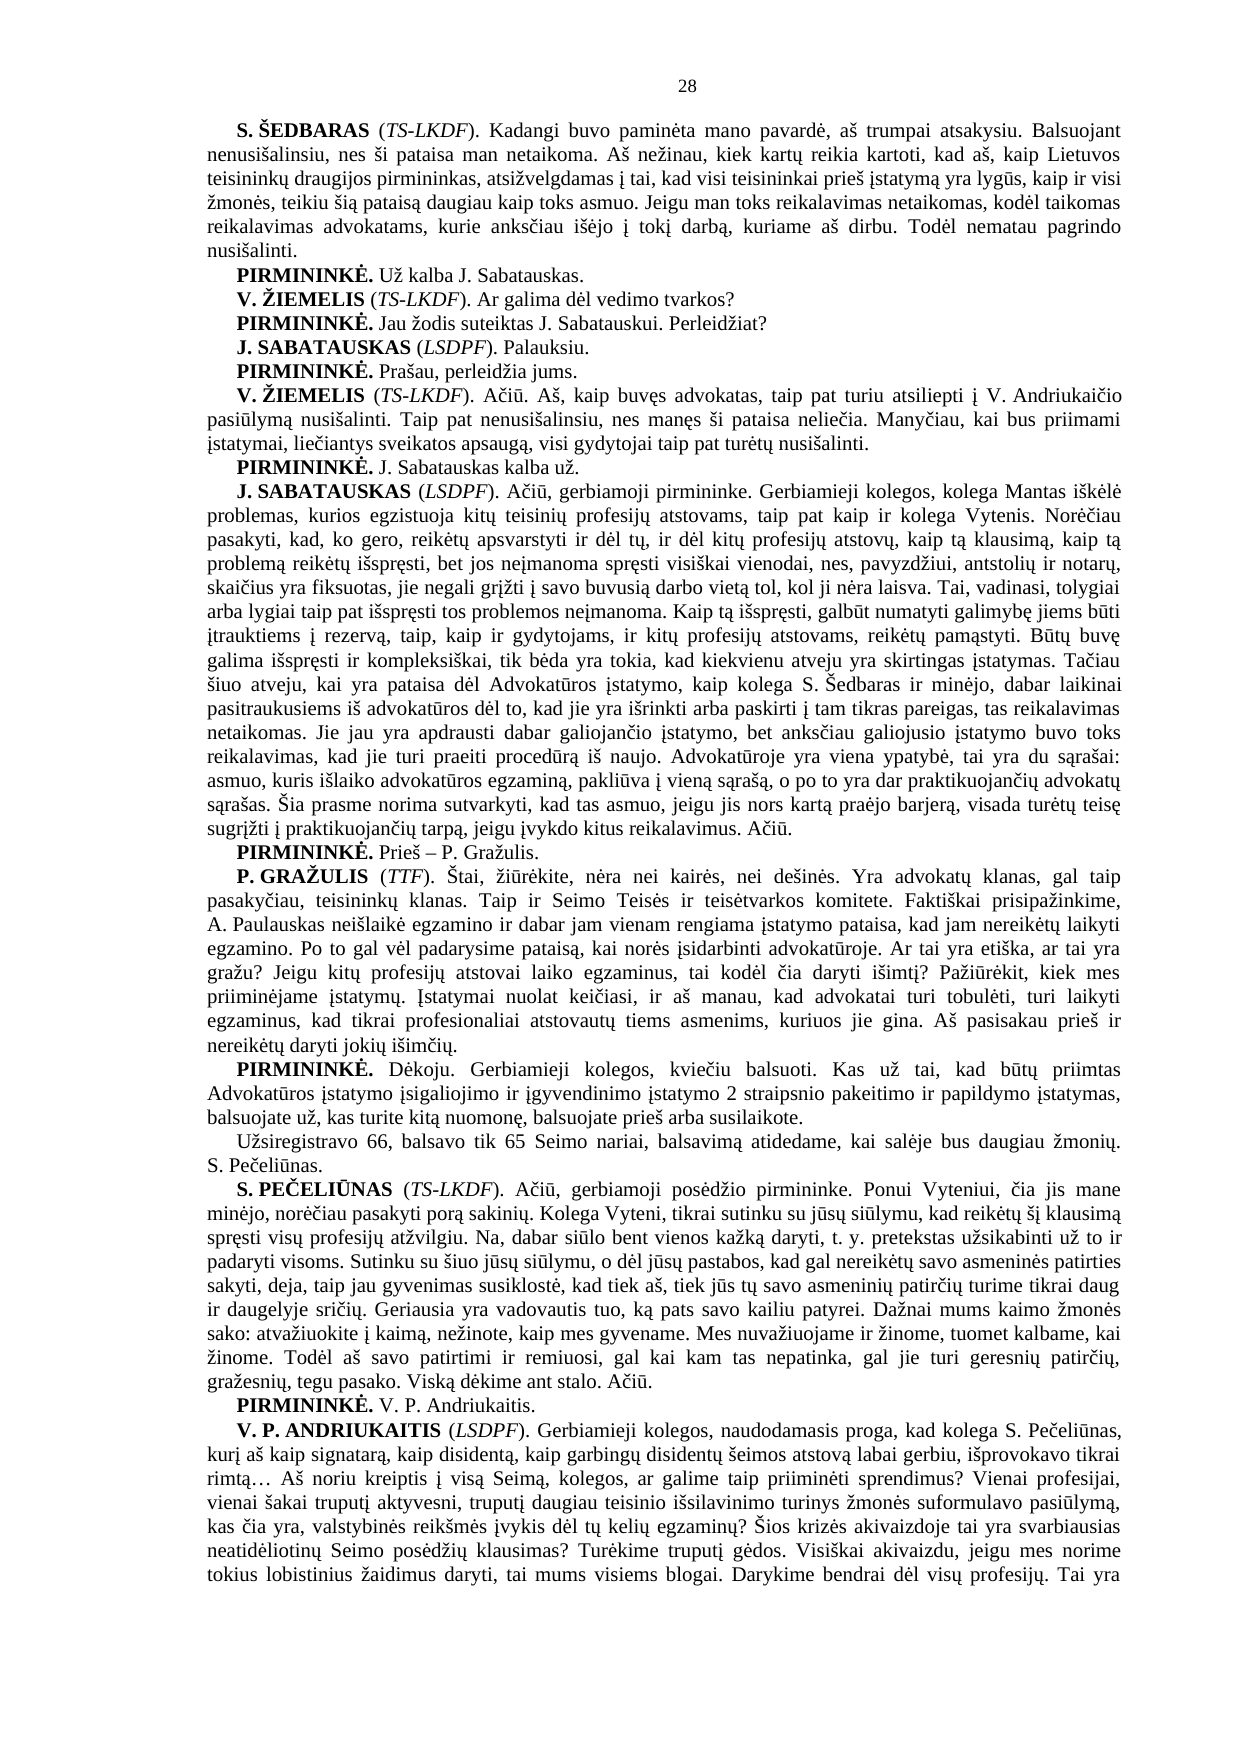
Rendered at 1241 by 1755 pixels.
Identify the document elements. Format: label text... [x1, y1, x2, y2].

text J. SABATAUSKAS (LSDPF). Ačiū, gerbiamoji pirmininke. Gerbiamieji kolegos, kolega Mantas iškėlė problemas, kurios egzistuoja kitų teisinių profesijų atstovams, taip pat kaip ir kolega Vytenis. Norėčiau pasakyti, kad, ko gero, reikėtų apsvarstyti ir dėl tų, ir dėl kitų profesijų atstovų, kaip tą klausimą, kaip tą problemą reikėtų išspręsti, bet jos neįmanoma spręsti visiškai vienodai, nes, pavyzdžiui, antstolių ir notarų, skaičius yra fiksuotas, jie negali grįžti į savo buvusią darbo vietą tol, kol ji nėra laisva. Tai, vadinasi, tolygiai arba lygiai taip pat išspręsti tos problemos neįmanoma. Kaip tą išspręsti, galbūt numatyti galimybę jiems būti įtrauktiems į rezervą, taip, kaip ir gydytojams, ir kitų profesijų atstovams, reikėtų pamąstyti. Būtų buvę galima išspręsti ir kompleksiškai, tik bėda yra tokia, kad kiekvienu atveju yra skirtingas įstatymas. Tačiau šiuo atveju, kai yra pataisa dėl Advokatūros įstatymo, kaip kolega S. Šedbaras ir minėjo, dabar laikinai pasitraukusiems iš advokatūros dėl to, kad jie yra išrinkti arba paskirti į tam tikras pareigas, tas reikalavimas netaikomas. Jie jau yra apdrausti dabar galiojančio įstatymo, bet anksčiau galiojusio įstatymo buvo toks reikalavimas, kad jie turi praeiti procedūrą iš naujo. Advokatūroje yra viena ypatybė, tai yra du sąrašai: asmuo, kuris išlaiko advokatūros egzaminą, pakliūva į vieną sąrašą, o po to yra dar praktikuojančių advokatų sąrašas. Šia prasme norima sutvarkyti, kad tas asmuo, jeigu jis nors kartą praėjo barjerą, visada turėtų teisę sugrįžti į praktikuojančių tarpą, jeigu įvykdo kitus reikalavimus. Ačiū. [207, 479, 1122, 840]
text V. P. ANDRIUKAITIS (LSDPF). Gerbiamieji kolegos, naudodamasis proga, kad kolega S. Pečeliūnas, kurį aš kaip signatarą, kaip disidentą, kaip garbingų disidentų šeimos atstovą labai gerbiu, išprovokavo tikrai rimtą… Aš noriu kreiptis į visą Seimą, kolegos, ar galime taip priiminėti sprendimus? Vienai profesijai, vienai šakai truputį aktyvesni, truputį daugiau teisinio išsilavinimo turinys žmonės suformulavo pasiūlymą, kas čia yra, valstybinės reikšmės įvykis dėl tų kelių egzaminų? Šios krizės akivaizdoje tai yra svarbiausias neatidėliotinų Seimo posėdžių klausimas? Turėkime truputį gėdos. Visiškai akivaizdu, jeigu mes norime tokius lobistinius žaidimus daryti, tai mums visiems blogai. Darykime bendrai dėl visų profesijų. Tai yra [207, 1417, 1122, 1586]
text V. ŽIEMELIS (TS-LKDF). Ačiū. Aš, kaip buvęs advokatas, taip pat turiu atsiliepti į V. Andriukaičio pasiūlymą nusišalinti. Taip pat nenusišalinsiu, nes manęs ši pataisa neliečia. Manyčiau, kai bus priimami įstatymai, liečiantys sveikatos apsaugą, visi gydytojai taip pat turėtų nusišalinti. [207, 383, 1122, 455]
text J. SABATAUSKAS (LSDPF). Palauksiu. [207, 335, 1122, 359]
text PIRMININKĖ. Prašau, perleidžia jums. [207, 359, 1122, 383]
text PIRMININKĖ. Prieš – P. Gražulis. [207, 840, 1122, 864]
text PIRMININKĖ. J. Sabatauskas kalba už. [207, 455, 1122, 479]
text V. ŽIEMELIS (TS-LKDF). Ar galima dėl vedimo tvarkos? [207, 287, 1122, 311]
text S. ŠEDBARAS (TS-LKDF). Kadangi buvo paminėta mano pavardė, aš trumpai atsakysiu. Balsuojant nenusišalinsiu, nes ši pataisa man netaikoma. Aš nežinau, kiek kartų reikia kartoti, kad aš, kaip Lietuvos teisininkų draugijos pirmininkas, atsižvelgdamas į tai, kad visi teisininkai prieš įstatymą yra lygūs, kaip ir visi žmonės, teikiu šią pataisą daugiau kaip toks asmuo. Jeigu man toks reikalavimas netaikomas, kodėl taikomas reikalavimas advokatams, kurie anksčiau išėjo į tokį darbą, kuriame aš dirbu. Todėl nematau pagrindo nusišalinti. [207, 118, 1122, 262]
text PIRMININKĖ. V. P. Andriukaitis. [207, 1393, 1122, 1417]
text Užsiregistravo 66, balsavo tik 65 Seimo nariai, balsavimą atidedame, kai salėje bus daugiau žmonių. S. Pečeliūnas. [207, 1129, 1122, 1177]
text S. PEČELIŪNAS (TS-LKDF). Ačiū, gerbiamoji posėdžio pirmininke. Ponui Vyteniui, čia jis mane minėjo, norėčiau pasakyti porą sakinių. Kolega Vyteni, tikrai sutinku su jūsų siūlymu, kad reikėtų šį klausimą spręsti visų profesijų atžvilgiu. Na, dabar siūlo bent vienos kažką daryti, t. y. pretekstas užsikabinti už to ir padaryti visoms. Sutinku su šiuo jūsų siūlymu, o dėl jūsų pastabos, kad gal nereikėtų savo asmeninės patirties sakyti, deja, taip jau gyvenimas susiklostė, kad tiek aš, tiek jūs tų savo asmeninių patirčių turime tikrai daug ir daugelyje sričių. Geriausia yra vadovautis tuo, ką pats savo kailiu patyrei. Dažnai mums kaimo žmonės sako: atvažiuokite į kaimą, nežinote, kaip mes gyvename. Mes nuvažiuojame ir žinome, tuomet kalbame, kai žinome. Todėl aš savo patirtimi ir remiuosi, gal kai kam tas nepatinka, gal jie turi geresnių patirčių, gražesnių, tegu pasako. Viską dėkime ant stalo. Ačiū. [207, 1177, 1122, 1393]
text PIRMININKĖ. Dėkoju. Gerbiamieji kolegos, kviečiu balsuoti. Kas už tai, kad būtų priimtas Advokatūros įstatymo įsigaliojimo ir įgyvendinimo įstatymo 2 straipsnio pakeitimo ir papildymo įstatymas, balsuojate už, kas turite kitą nuomonę, balsuojate prieš arba susilaikote. [207, 1057, 1122, 1129]
text PIRMININKĖ. Už kalba J. Sabatauskas. [207, 262, 1122, 287]
text P. GRAŽULIS (TTF). Štai, žiūrėkite, nėra nei kairės, nei dešinės. Yra advokatų klanas, gal taip pasakyčiau, teisininkų klanas. Taip ir Seimo Teisės ir teisėtvarkos komitete. Faktiškai prisipažinkime, A. Paulauskas neišlaikė egzamino ir dabar jam vienam rengiama įstatymo pataisa, kad jam nereikėtų laikyti egzamino. Po to gal vėl padarysime pataisą, kai norės įsidarbinti advokatūroje. Ar tai yra etiška, ar tai yra gražu? Jeigu kitų profesijų atstovai laiko egzaminus, tai kodėl čia daryti išimtį? Pažiūrėkit, kiek mes priiminėjame įstatymų. Įstatymai nuolat keičiasi, ir aš manau, kad advokatai turi tobulėti, turi laikyti egzaminus, kad tikrai profesionaliai atstovautų tiems asmenims, kuriuos jie gina. Aš pasisakau prieš ir nereikėtų daryti jokių išimčių. [207, 864, 1122, 1057]
text PIRMININKĖ. Jau žodis suteiktas J. Sabatauskui. Perleidžiat? [207, 311, 1122, 335]
